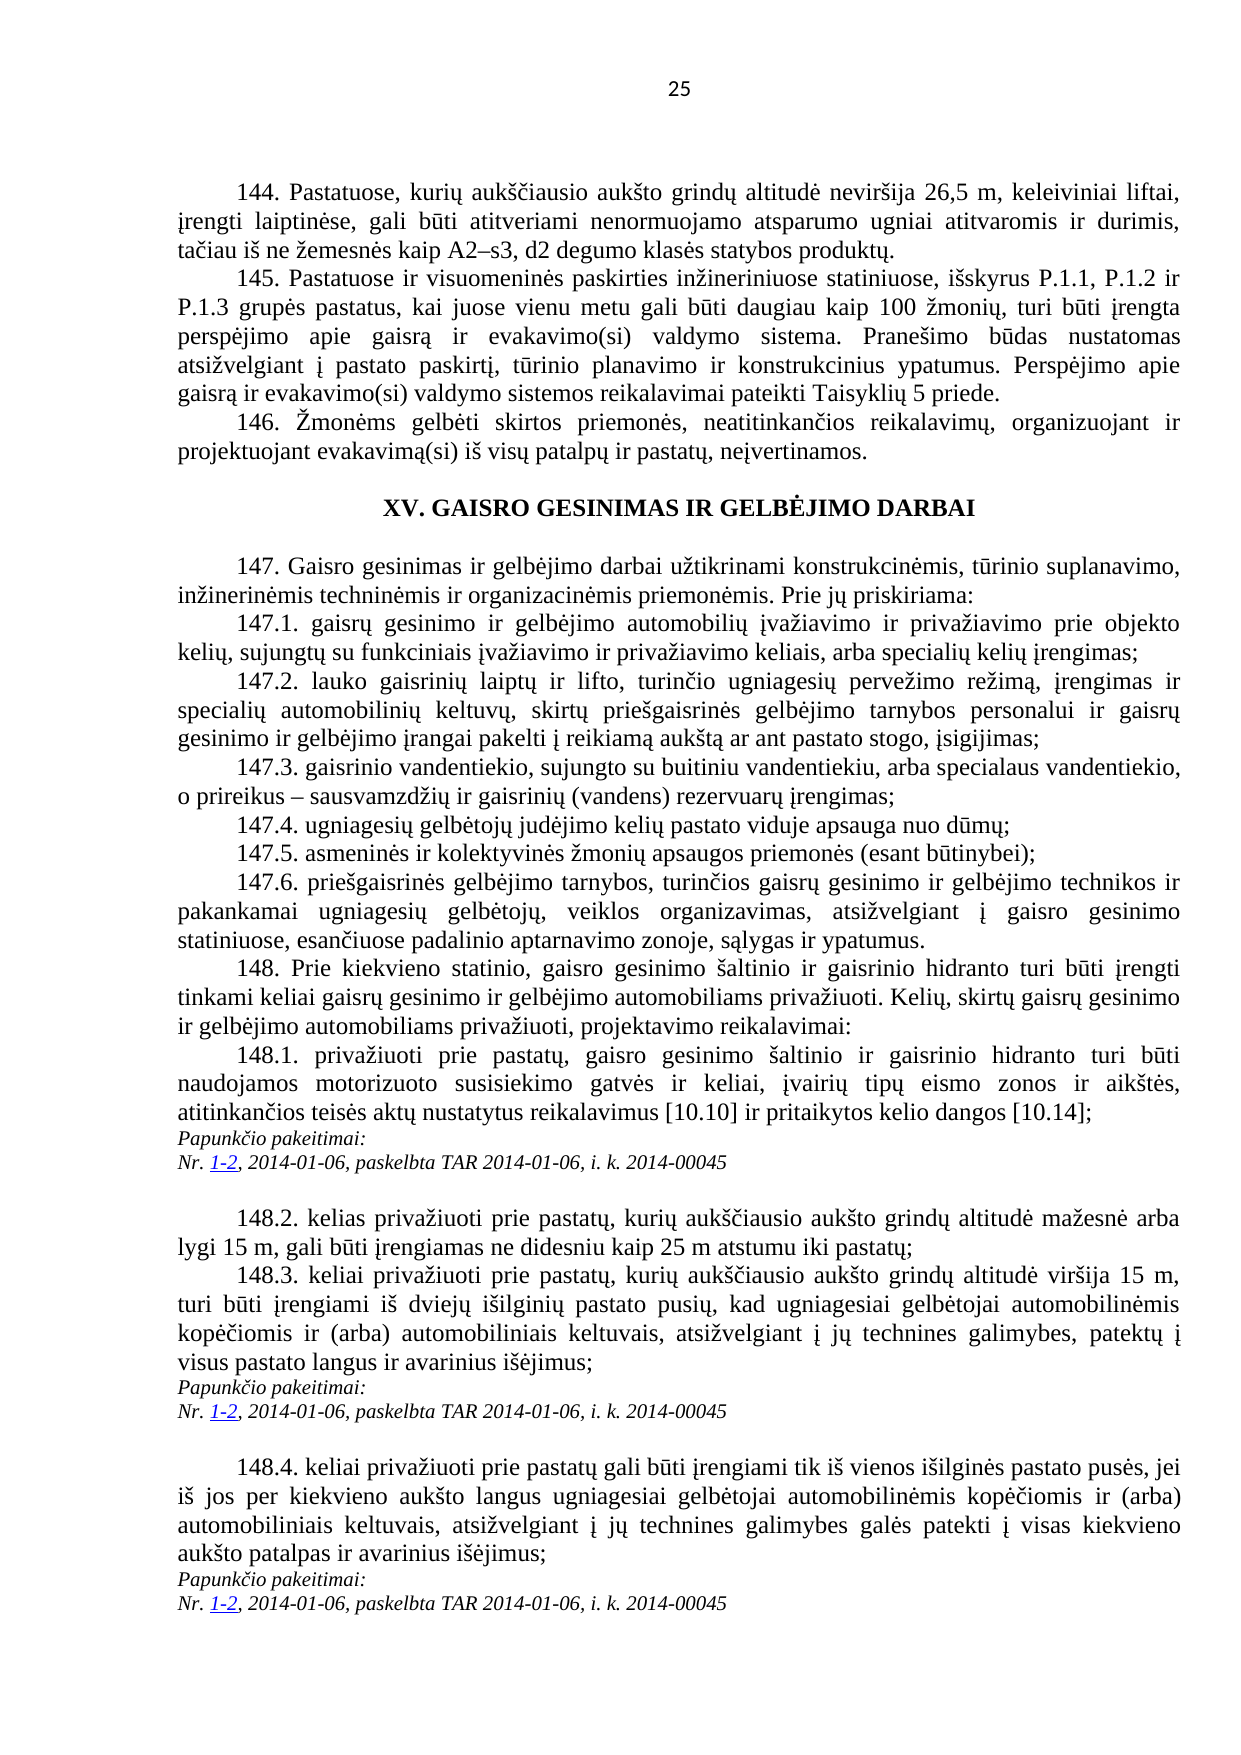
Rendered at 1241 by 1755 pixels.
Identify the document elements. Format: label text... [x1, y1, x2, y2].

text 148. Prie kiekvieno statinio, gaisro gesinimo šaltinio ir gaisrinio hidranto turi būti įrengti tinkami keliai gaisrų gesinimo ir gelbėjimo automobiliams privažiuoti. Kelių, skirtų gaisrų gesinimo ir gelbėjimo automobiliams privažiuoti, projektavimo reikalavimai: [177, 953, 1181, 1040]
text 148.1. privažiuoti prie pastatų, gaisro gesinimo šaltinio ir gaisrinio hidranto turi būti naudojamos motorizuoto susisiekimo gatvės ir keliai, įvairių tipų eismo zonos ir aikštės, atitinkančios teisės aktų nustatytus reikalavimus [10.10] ir pritaikytos kelio dangos [10.14]; [177, 1040, 1181, 1126]
text 147.5. asmeninės ir kolektyvinės žmonių apsaugos priemonės (esant būtinybei); [177, 838, 1181, 867]
text 147.6. priešgaisrinės gelbėjimo tarnybos, turinčios gaisrų gesinimo ir gelbėjimo technikos ir pakankamai ugniagesių gelbėtojų, veiklos organizavimas, atsižvelgiant į gaisro gesinimo statiniuose, esančiuose padalinio aptarnavimo zonoje, sąlygas ir ypatumus. [177, 867, 1181, 953]
text 147.4. ugniagesių gelbėtojų judėjimo kelių pastato viduje apsauga nuo dūmų; [177, 810, 1181, 838]
text Nr. 1-2, 2014-01-06, paskelbta TAR 2014-01-06, i. k. 2014-00045 [177, 1399, 1181, 1423]
text XV. GAISRO GESINIMAS IR GELBĖJIMO DARBAI [177, 493, 1181, 522]
text 147.1. gaisrų gesinimo ir gelbėjimo automobilių įvažiavimo ir privažiavimo prie objekto kelių, sujungtų su funkciniais įvažiavimo ir privažiavimo keliais, arba specialių kelių įrengimas; [177, 608, 1181, 666]
text Papunkčio pakeitimai: [177, 1375, 1181, 1399]
text 148.2. kelias privažiuoti prie pastatų, kurių aukščiausio aukšto grindų altitudė mažesnė arba lygi 15 m, gali būti įrengiamas ne didesniu kaip 25 m atstumu iki pastatų; [177, 1203, 1181, 1260]
text 147. Gaisro gesinimas ir gelbėjimo darbai užtikrinami konstrukcinėmis, tūrinio suplanavimo, inžinerinėmis techninėmis ir organizacinėmis priemonėmis. Prie jų priskiriama: [177, 551, 1181, 608]
text 145. Pastatuose ir visuomeninės paskirties inžineriniuose statiniuose, išskyrus P.1.1, P.1.2 ir P.1.3 grupės pastatus, kai juose vienu metu gali būti daugiau kaip 100 žmonių, turi būti įrengta perspėjimo apie gaisrą ir evakavimo(si) valdymo sistema. Pranešimo būdas nustatomas atsižvelgiant į pastato paskirtį, tūrinio planavimo ir konstrukcinius ypatumus. Perspėjimo apie gaisrą ir evakavimo(si) valdymo sistemos reikalavimai pateikti Taisyklių 5 priede. [177, 263, 1181, 407]
text 146. Žmonėms gelbėti skirtos priemonės, neatitinkančios reikalavimų, organizuojant ir projektuojant evakavimą(si) iš visų patalpų ir pastatų, neįvertinamos. [177, 407, 1181, 465]
text Papunkčio pakeitimai: [177, 1567, 1181, 1591]
text 147.3. gaisrinio vandentiekio, sujungto su buitiniu vandentiekiu, arba specialaus vandentiekio, o prireikus – sausvamzdžių ir gaisrinių (vandens) rezervuarų įrengimas; [177, 752, 1181, 810]
text Nr. 1-2, 2014-01-06, paskelbta TAR 2014-01-06, i. k. 2014-00045 [177, 1591, 1181, 1615]
text 144. Pastatuose, kurių aukščiausio aukšto grindų altitudė neviršija 26,5 m, keleiviniai liftai, įrengti laiptinėse, gali būti atitveriami nenormuojamo atsparumo ugniai atitvaromis ir durimis, tačiau iš ne žemesnės kaip A2–s3, d2 degumo klasės statybos produktų. [177, 177, 1181, 263]
text 147.2. lauko gaisrinių laiptų ir lifto, turinčio ugniagesių pervežimo režimą, įrengimas ir specialių automobilinių keltuvų, skirtų priešgaisrinės gelbėjimo tarnybos personalui ir gaisrų gesinimo ir gelbėjimo įrangai pakelti į reikiamą aukštą ar ant pastato stogo, įsigijimas; [177, 666, 1181, 752]
text 148.3. keliai privažiuoti prie pastatų, kurių aukščiausio aukšto grindų altitudė viršija 15 m, turi būti įrengiami iš dviejų išilginių pastato pusių, kad ugniagesiai gelbėtojai automobilinėmis kopėčiomis ir (arba) automobiliniais keltuvais, atsižvelgiant į jų technines galimybes, patektų į visus pastato langus ir avarinius išėjimus; [177, 1260, 1181, 1375]
text Nr. 1-2, 2014-01-06, paskelbta TAR 2014-01-06, i. k. 2014-00045 [177, 1150, 1181, 1174]
text 148.4. keliai privažiuoti prie pastatų gali būti įrengiami tik iš vienos išilginės pastato pusės, jei iš jos per kiekvieno aukšto langus ugniagesiai gelbėtojai automobilinėmis kopėčiomis ir (arba) automobiliniais keltuvais, atsižvelgiant į jų technines galimybes galės patekti į visas kiekvieno aukšto patalpas ir avarinius išėjimus; [177, 1452, 1181, 1567]
text Papunkčio pakeitimai: [177, 1126, 1181, 1150]
